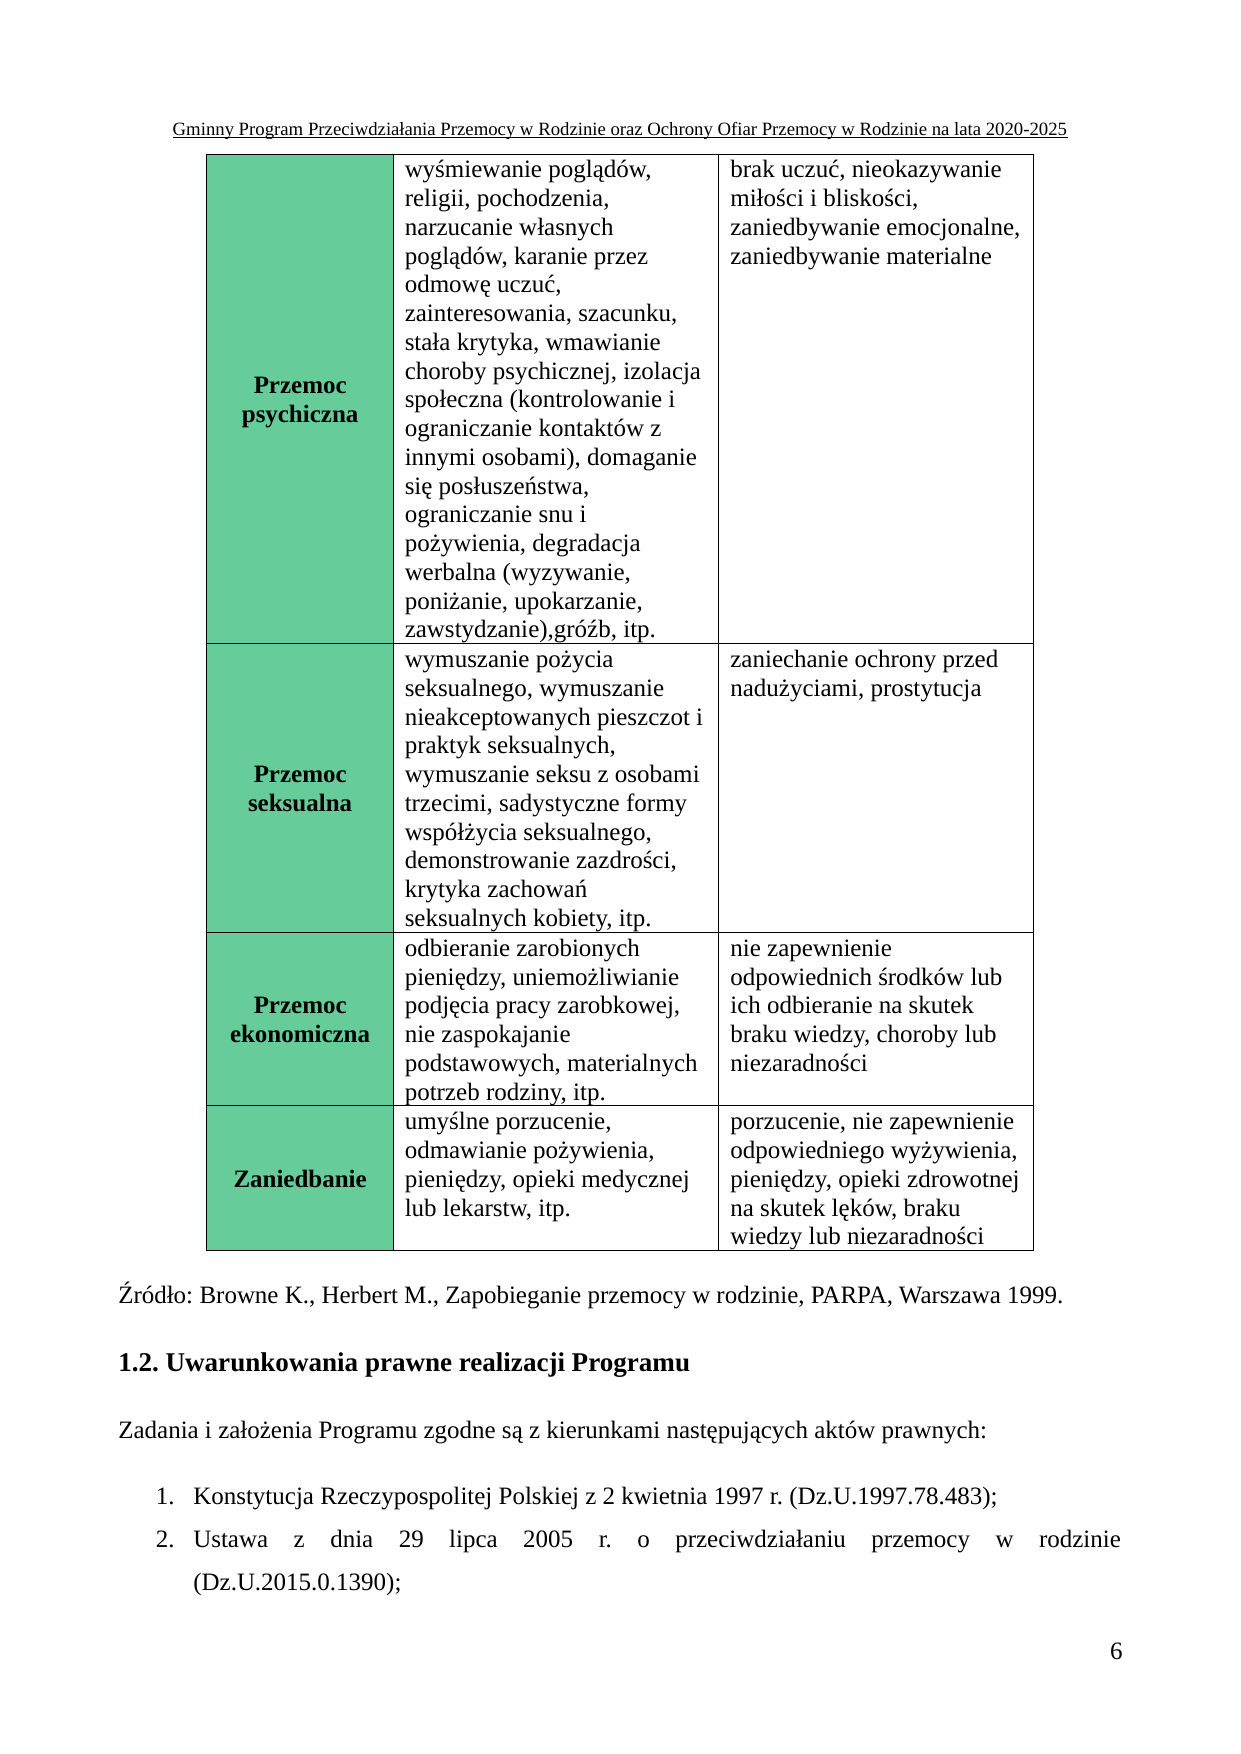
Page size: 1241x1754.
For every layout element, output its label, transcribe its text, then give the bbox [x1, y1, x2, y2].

table_cell wymuszanie pożycia seksualnego, wymuszanie nieakceptowanych pieszczot i praktyk seksualnych, wymuszanie seksu z osobami trzecimi, sadystyczne formy współżycia seksualnego, demonstrowanie zazdrości, krytyka zachowań seksualnych kobiety, itp. [394, 644, 718, 932]
table_cell Przemoc psychiczna [207, 155, 393, 643]
table_cell wyśmiewanie poglądów, religii, pochodzenia, narzucanie własnych poglądów, karanie przez odmowę uczuć, zainteresowania, szacunku, stała krytyka, wmawianie choroby psychicznej, izolacja społeczna (kontrolowanie i ograniczanie kontaktów z innymi osobami), domaganie się posłuszeństwa, ograniczanie snu i pożywienia, degradacja werbalna (wyzywanie, poniżanie, upokarzanie, zawstydzanie),gróźb, itp. [394, 155, 718, 643]
table_cell zaniechanie ochrony przed nadużyciami, prostytucja [719, 644, 1033, 932]
table_cell porzucenie, nie zapewnienie odpowiedniego wyżywienia, pieniędzy, opieki zdrowotnej na skutek lęków, braku wiedzy lub niezaradności [719, 1106, 1033, 1250]
table_cell nie zapewnienie odpowiednich środków lub ich odbieranie na skutek braku wiedzy, choroby lub niezaradności [719, 933, 1033, 1105]
text Źródło: Browne K., Herbert M., Zapobieganie przemocy w rodzinie, PARPA, Warszawa 1999. [118, 1280, 1122, 1309]
table_cell odbieranie zarobionych pieniędzy, uniemożliwianie podjęcia pracy zarobkowej, nie zaspokajanie podstawowych, materialnych potrzeb rodziny, itp. [394, 933, 718, 1105]
text Zadania i założenia Programu zgodne są z kierunkami następujących aktów prawnych: [118, 1415, 1122, 1443]
table_cell Zaniedbanie [207, 1106, 393, 1250]
text 1.2. Uwarunkowania prawne realizacji Programu [118, 1346, 1122, 1377]
table_cell umyślne porzucenie, odmawianie pożywienia, pieniędzy, opieki medycznej lub lekarstw, itp. [394, 1106, 718, 1250]
table_cell Przemoc ekonomiczna [207, 933, 393, 1105]
list Konstytucja Rzeczypospolitej Polskiej z 2 kwietnia 1997 r. (Dz.U.1997.78.483); [156, 1481, 1122, 1509]
table_cell Przemoc seksualna [207, 644, 393, 932]
list Ustawa z dnia 29 lipca 2005 r. o przeciwdziałaniu przemocy w rodzinie (Dz.U.2015.0.1390); [156, 1524, 1122, 1596]
table_cell brak uczuć, nieokazywanie miłości i bliskości, zaniedbywanie emocjonalne, zaniedbywanie materialne [719, 155, 1033, 643]
